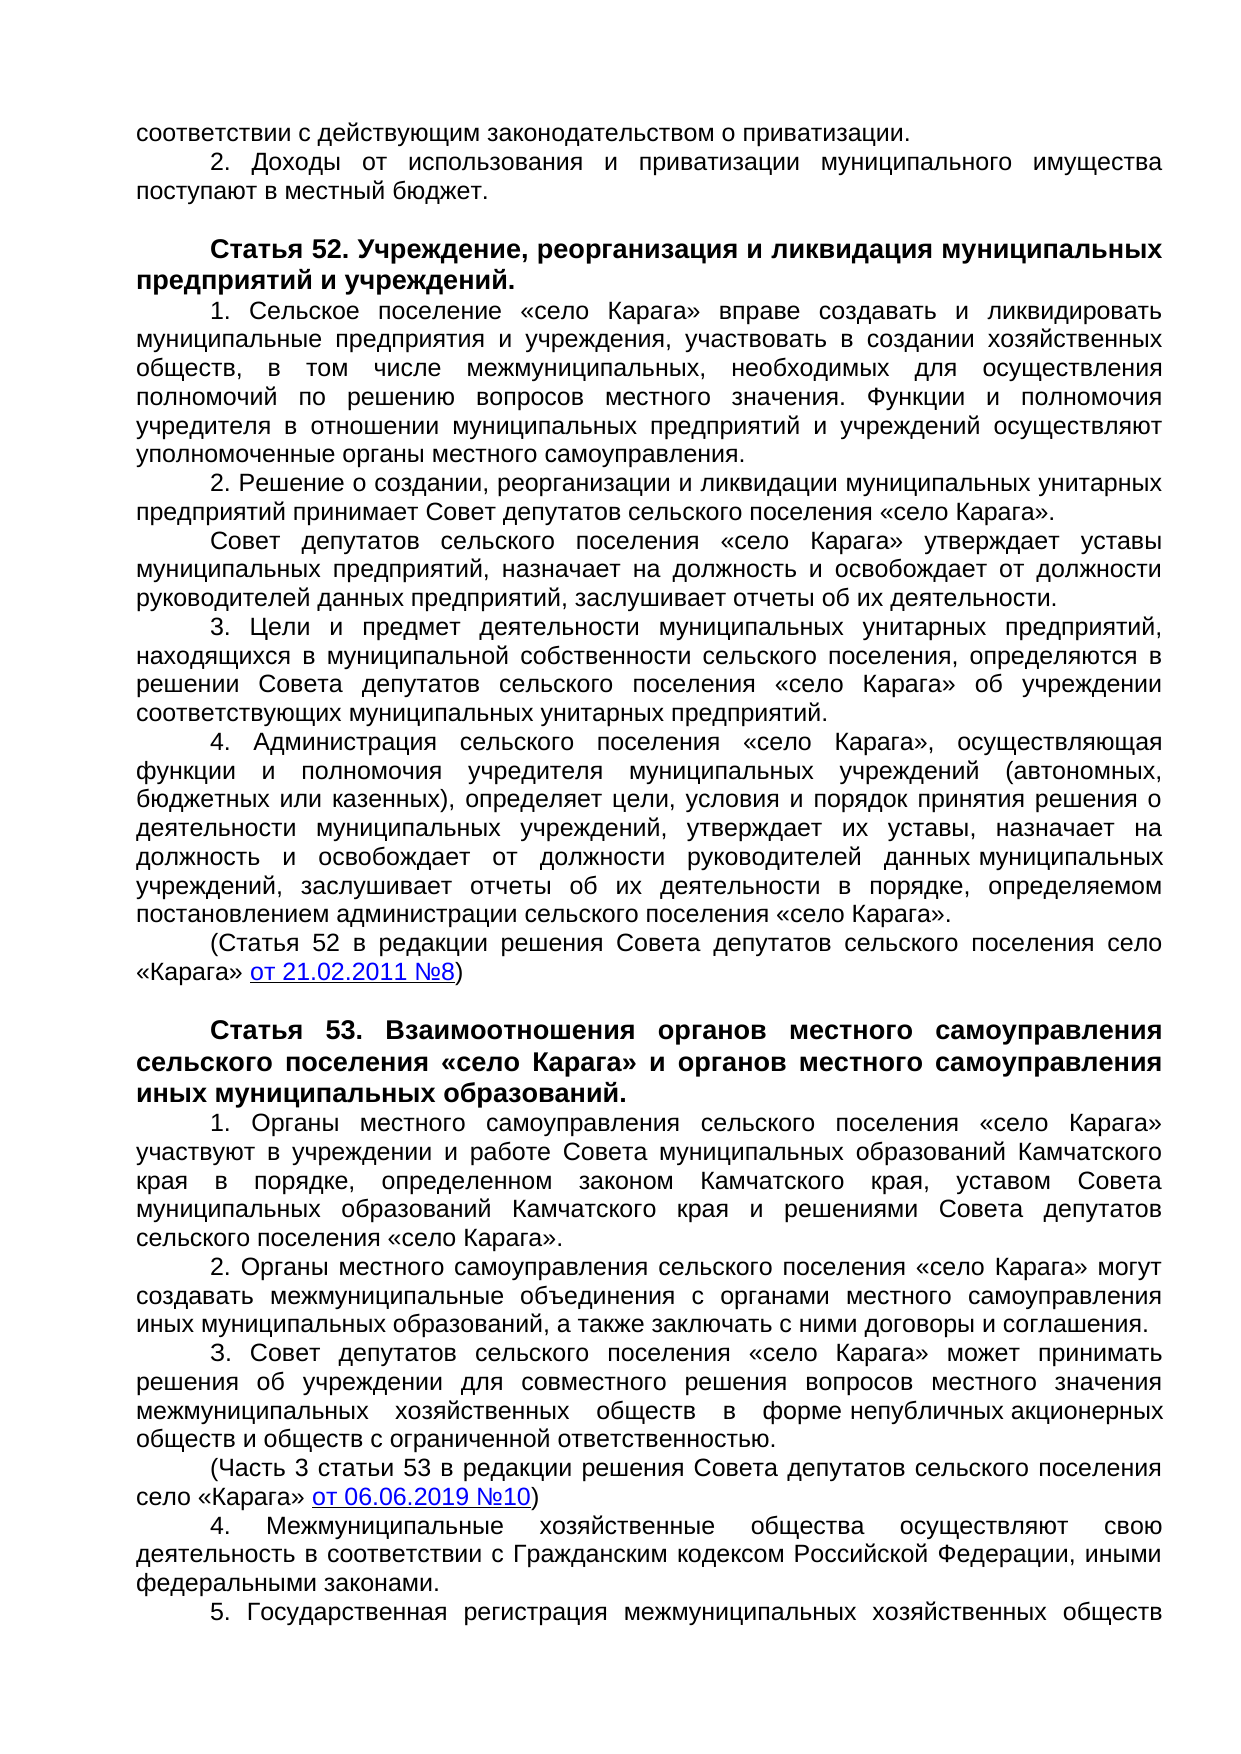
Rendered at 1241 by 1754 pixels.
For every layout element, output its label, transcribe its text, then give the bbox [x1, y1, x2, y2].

text 1. Органы местного самоуправления сельского поселения «село Карага» участвуют в учреждении и работе Совета муниципальных образований Камчатского края в порядке, определенном законом Камчатского края, уставом Совета муниципальных образований Камчатского края и решениями Совета депутатов сельского поселения «село Карага». [136, 1108, 1163, 1252]
text (Часть 3 статьи 53 в редакции решения Совета депутатов сельского поселения село «Карага» от 06.06.2019 №10) [136, 1453, 1163, 1511]
text соответствии с действующим законодательством о приватизации. [136, 118, 1163, 147]
text Статья 52. Учреждение, реорганизация и ликвидация муниципальных предприятий и учреждений. [136, 233, 1163, 296]
text 5. Государственная регистрация межмуниципальных хозяйственных обществ [136, 1597, 1163, 1626]
text (Статья 52 в редакции решения Совета депутатов сельского поселения село «Карага» от 21.02.2011 №8) [136, 928, 1163, 986]
text 4. Администрация сельского поселения «село Карага», осуществляющая функции и полномочия учредителя муниципальных учреждений (автономных, бюджетных или казенных), определяет цели, условия и порядок принятия решения о деятельности муниципальных учреждений, утверждает их уставы, назначает на должность и освобождает от должности руководителей данных муниципальных учреждений, заслушивает отчеты об их деятельности в порядке, определяемом постановлением администрации сельского поселения «село Карага». [136, 727, 1163, 928]
text З. Совет депутатов сельского поселения «село Карага» может принимать решения об учреждении для совместного решения вопросов местного значения межмуниципальных хозяйственных обществ в форме непубличных акционерных обществ и обществ с ограниченной ответственностью. [136, 1338, 1163, 1453]
text 1. Сельское поселение «село Карага» вправе создавать и ликвидировать муниципальные предприятия и учреждения, участвовать в создании хозяйственных обществ, в том числе межмуниципальных, необходимых для осуществления полномочий по решению вопросов местного значения. Функции и полномочия учредителя в отношении муниципальных предприятий и учреждений осуществляют уполномоченные органы местного самоуправления. [136, 296, 1163, 468]
text 3. Цели и предмет деятельности муниципальных унитарных предприятий, находящихся в муниципальной собственности сельского поселения, определяются в решении Совета депутатов сельского поселения «село Карага» об учреждении соответствующих муниципальных унитарных предприятий. [136, 612, 1163, 727]
text Совет депутатов сельского поселения «село Карага» утверждает уставы муниципальных предприятий, назначает на должность и освобождает от должности руководителей данных предприятий, заслушивает отчеты об их деятельности. [136, 526, 1163, 612]
text 2. Доходы от использования и приватизации муниципального имущества поступают в местный бюджет. [136, 147, 1163, 204]
text Статья 53. Взаимоотношения органов местного самоуправления сельского поселения «село Карага» и органов местного самоуправления иных муниципальных образований. [136, 1014, 1163, 1108]
text 4. Межмуниципальные хозяйственные общества осуществляют свою деятельность в соответствии с Гражданским кодексом Российской Федерации, иными федеральными законами. [136, 1511, 1163, 1597]
text 2. Органы местного самоуправления сельского поселения «село Карага» могут создавать межмуниципальные объединения с органами местного самоуправления иных муниципальных образований, а также заключать с ними договоры и соглашения. [136, 1252, 1163, 1338]
text 2. Решение о создании, реорганизации и ликвидации муниципальных унитарных предприятий принимает Совет депутатов сельского поселения «село Карага». [136, 468, 1163, 526]
